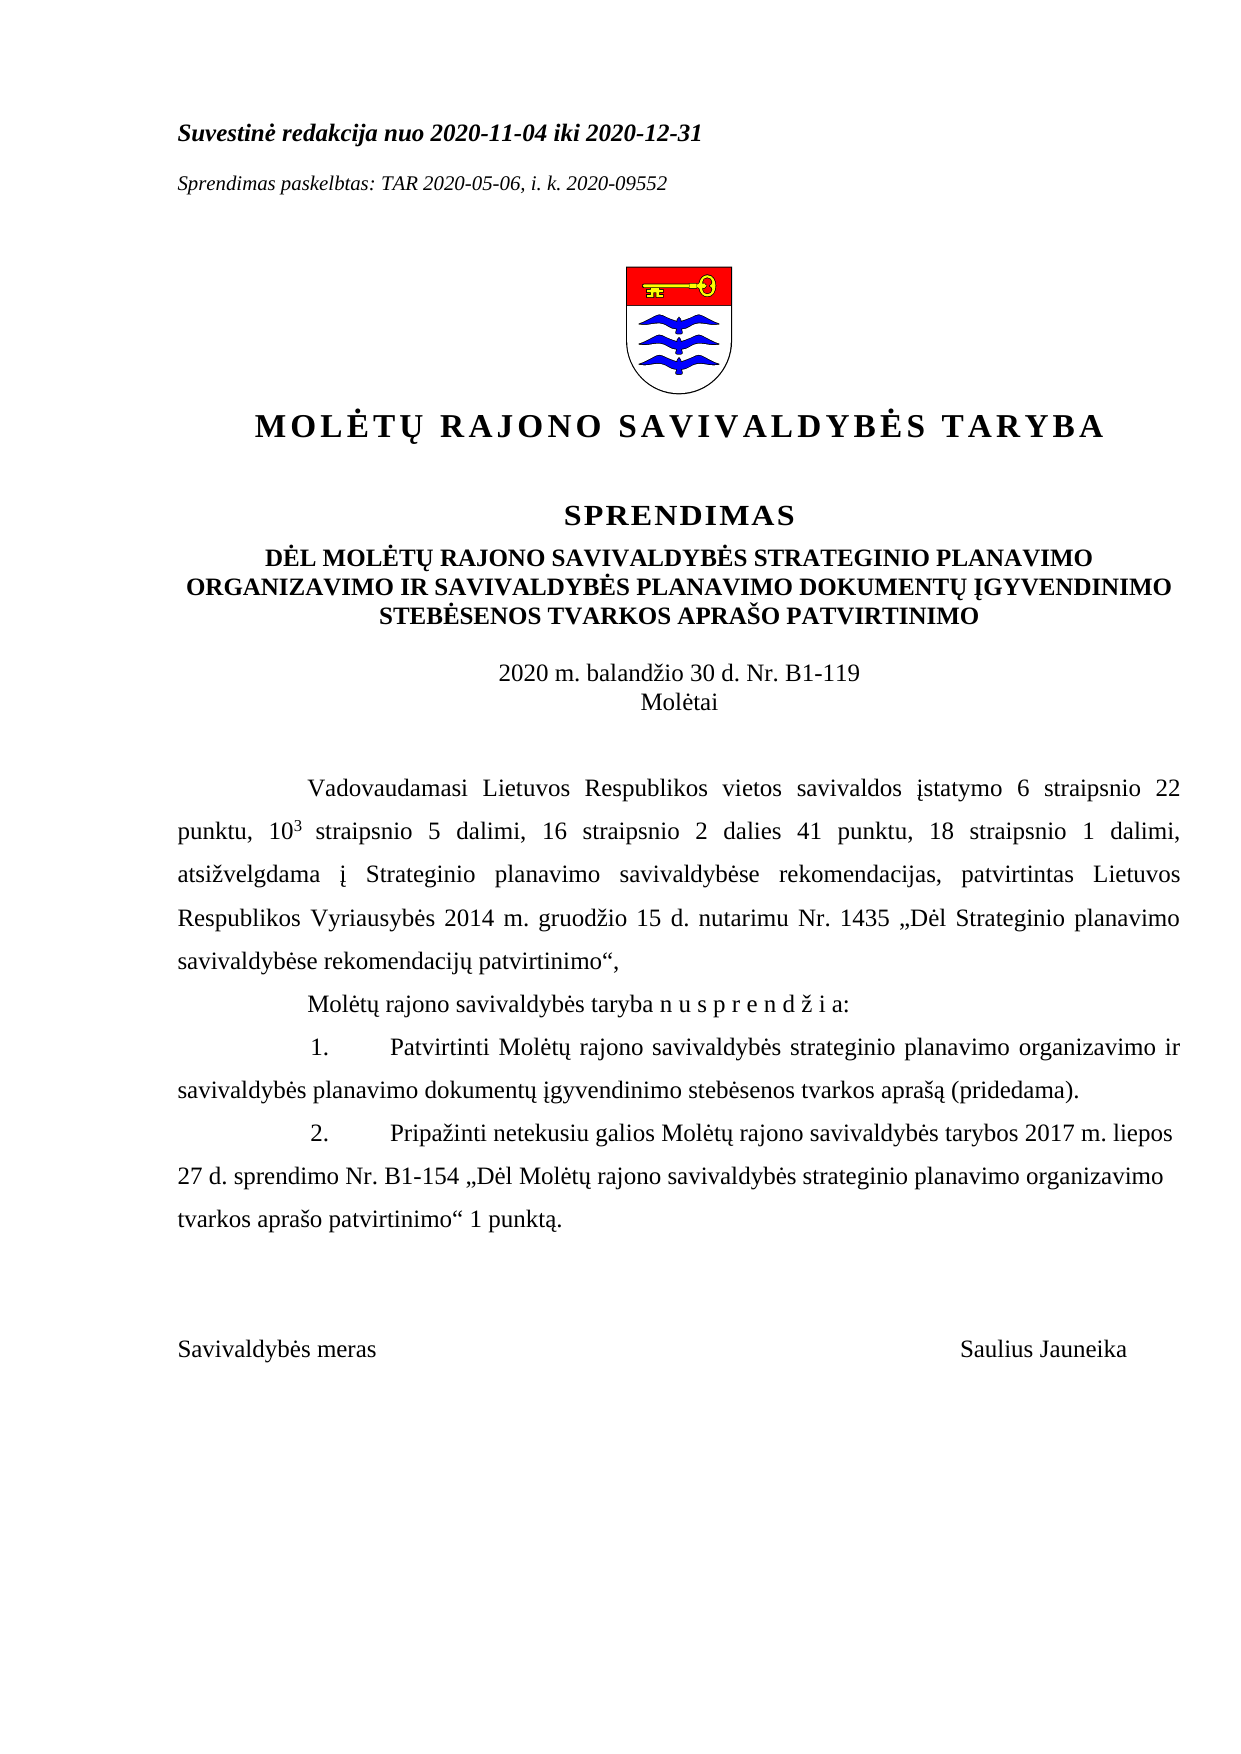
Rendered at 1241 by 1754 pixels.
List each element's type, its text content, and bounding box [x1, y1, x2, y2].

text Sprendimas paskelbtas: TAR 2020-05-06, i. k. 2020-09552 [177, 171, 1181, 195]
text Savivaldybės meras Saulius Jauneika [177, 1334, 1181, 1363]
text 2. Pripažinti netekusiu galios Molėtų rajono savivaldybės tarybos 2017 m. liepos 27 d. sprendimo Nr. B1-154 „Dėl Molėtų rajono savivaldybės strateginio planavimo organizavimo tvarkos aprašo patvirtinimo“ 1 punktą. [177, 1118, 1181, 1233]
text SPRENDIMAS [177, 498, 1181, 531]
text Molėtai [177, 687, 1181, 716]
text Dėl MOLĖTŲ RAJONO SAVIVALDYBĖS STRATEGINIO PLANAVIMO ORGANIZAVIMO IR SAVIVALDYBĖS PLANAVIMO DOKUMENTŲ ĮGYVENDINIMO STEBĖSENOS TVARKOS APRAŠo PATVIRTINIMO [177, 543, 1181, 658]
text Molėtų rajono savivaldybės taryba n u s p r e n d ž i a: [177, 989, 1181, 1018]
text 1. Patvirtinti Molėtų rajono savivaldybės strateginio planavimo organizavimo ir savivaldybės planavimo dokumentų įgyvendinimo stebėsenos tvarkos aprašą (pridedama). [177, 1032, 1181, 1104]
text Molėtų rajono savivaldybės taryba [177, 407, 1181, 445]
text Vadovaudamasi Lietuvos Respublikos vietos savivaldos įstatymo 6 straipsnio 22 punktu, 103 straipsnio 5 dalimi, 16 straipsnio 2 dalies 41 punktu, 18 straipsnio 1 dalimi, atsižvelgdama į Strateginio planavimo savivaldybėse rekomendacijas, patvirtintas Lietuvos Respublikos Vyriausybės 2014 m. gruodžio 15 d. nutarimu Nr. 1435 „Dėl Strateginio planavimo savivaldybėse rekomendacijų patvirtinimo“, [177, 773, 1181, 974]
text Suvestinė redakcija nuo 2020-11-04 iki 2020-12-31 [177, 118, 1181, 147]
text 2020 m. balandžio 30 d. Nr. B1-119 [177, 658, 1181, 687]
